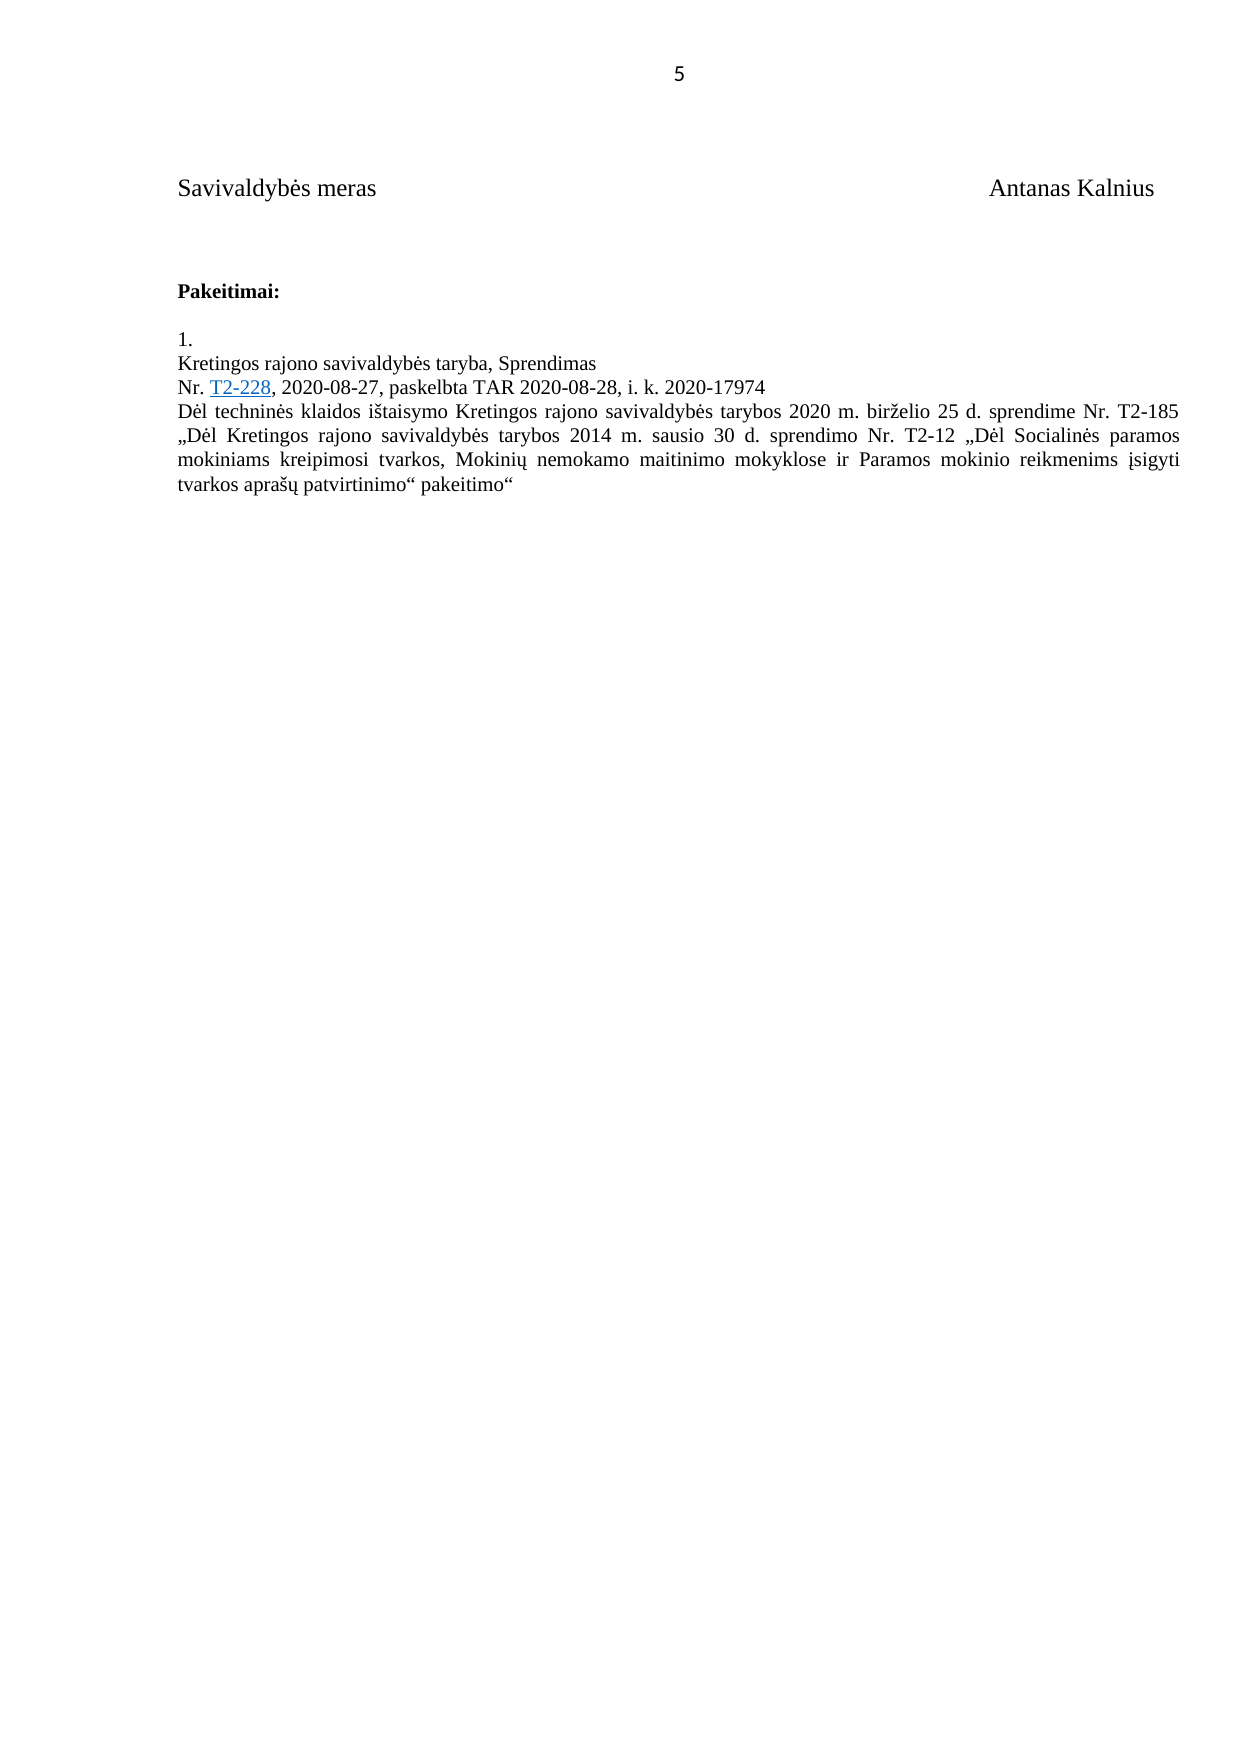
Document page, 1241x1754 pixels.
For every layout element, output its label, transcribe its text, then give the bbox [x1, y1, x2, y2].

text Pakeitimai: [177, 279, 1181, 303]
text Savivaldybės meras Antanas Kalnius [177, 173, 1181, 202]
text Nr. T2-228, 2020-08-27, paskelbta TAR 2020-08-28, i. k. 2020-17974 [177, 375, 1181, 399]
text Kretingos rajono savivaldybės taryba, Sprendimas [177, 351, 1181, 375]
text 1. [177, 327, 1181, 351]
text Dėl techninės klaidos ištaisymo Kretingos rajono savivaldybės tarybos 2020 m. birželio 25 d. sprendime Nr. T2-185 „Dėl Kretingos rajono savivaldybės tarybos 2014 m. sausio 30 d. sprendimo Nr. T2-12 „Dėl Socialinės paramos mokiniams kreipimosi tvarkos, Mokinių nemokamo maitinimo mokyklose ir Paramos mokinio reikmenims įsigyti tvarkos aprašų patvirtinimo“ pakeitimo“ [177, 399, 1181, 496]
